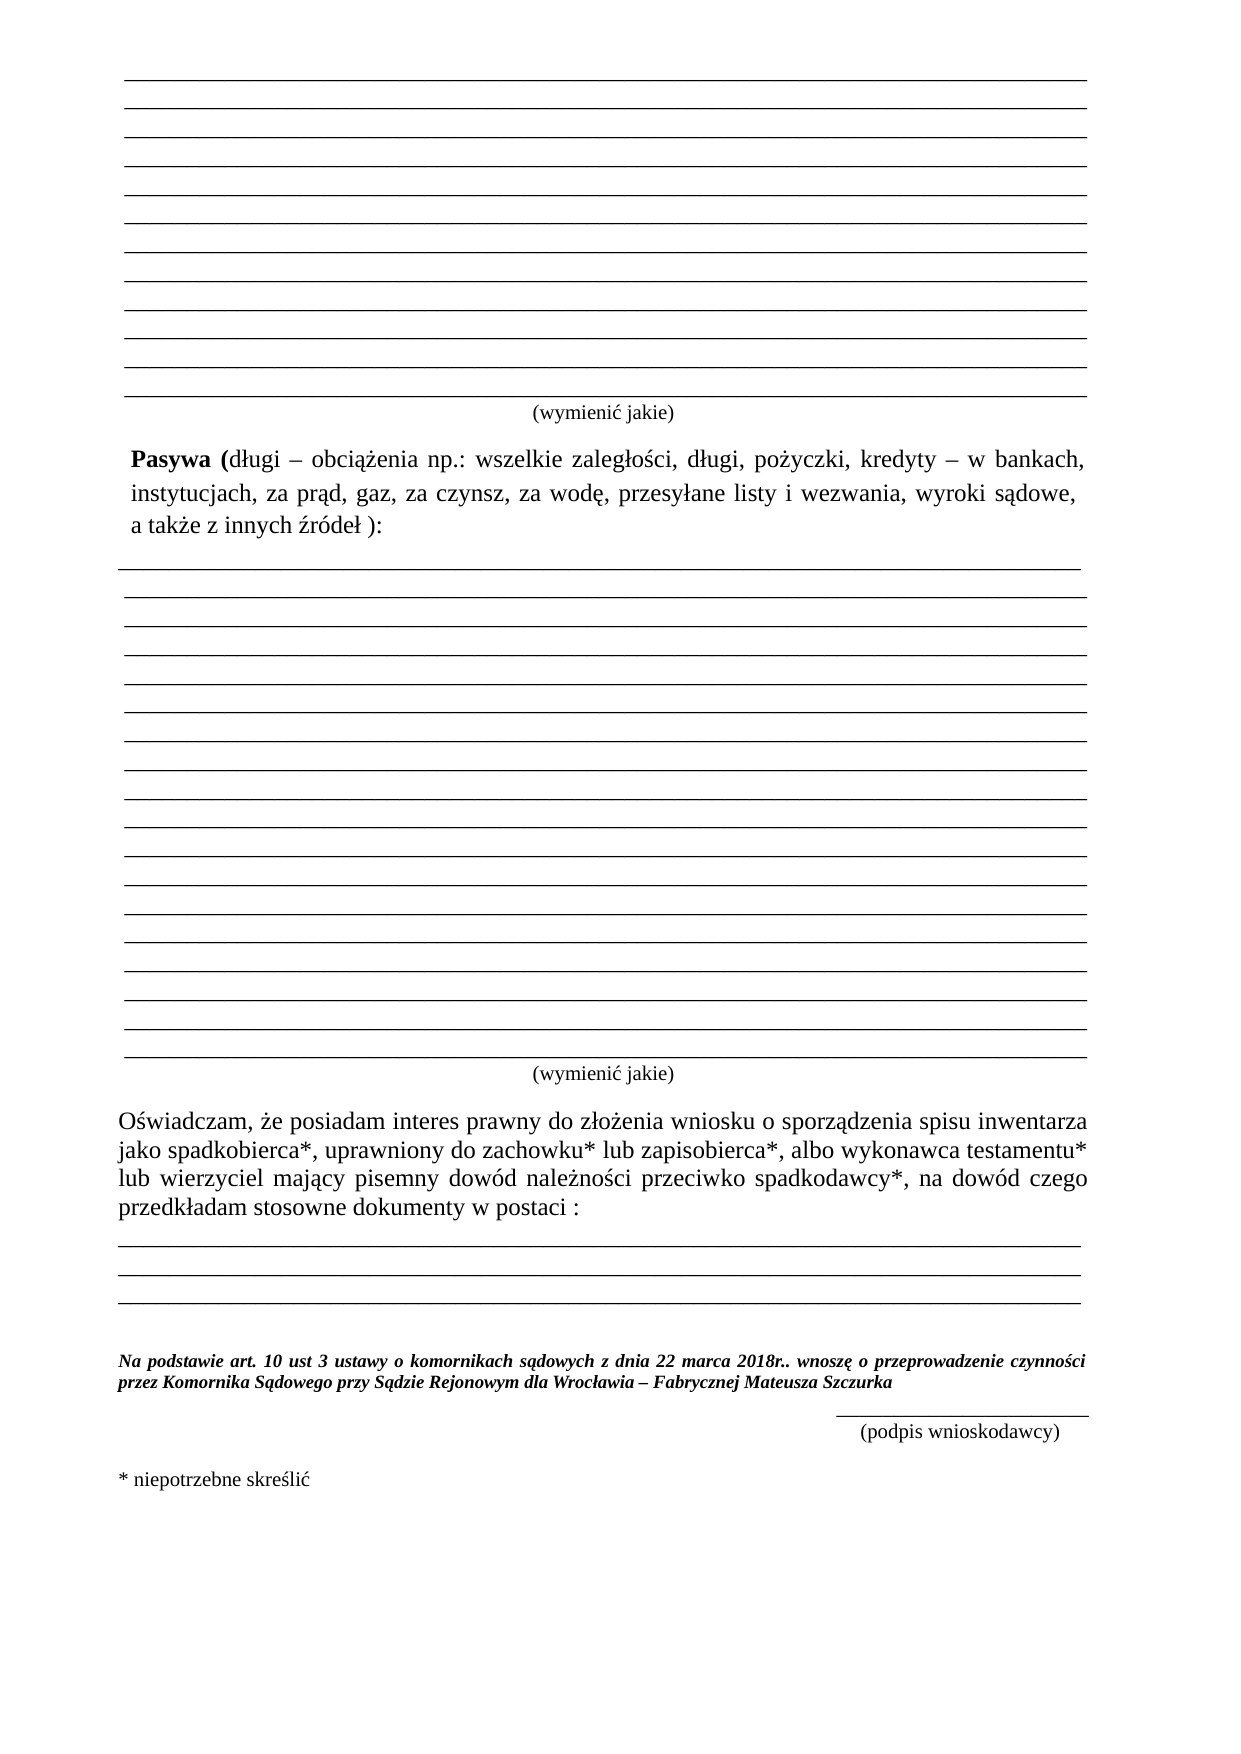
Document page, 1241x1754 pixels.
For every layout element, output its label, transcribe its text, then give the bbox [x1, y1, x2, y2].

text _____________________________________________________________________________ [118, 256, 1088, 285]
text _____________________________________________________________________________ [118, 83, 1088, 112]
text Oświadczam, że posiadam interes prawny do złożenia wniosku o sporządzenia spisu inwentarza jako spadkobierca*, uprawniony do zachowku* lub zapisobierca*, albo wykonawca testamentu* lub wierzyciel mający pisemny dowód należności przeciwko spadkodawcy*, na dowód czego przedkładam stosowne dokumenty w postaci : [118, 1106, 1088, 1221]
text _____________________________________________________________________________ [118, 860, 1088, 889]
text _____________________________________________________________________________ [118, 917, 1088, 946]
text _______________________________________________________________________________________________________________________________________________________________________________________________________________________________________ [118, 1221, 1088, 1307]
text (wymienić jakie) [118, 400, 1088, 424]
text _____________________________________________________________________________ [118, 802, 1088, 831]
text _____________________________________________________________________________ [118, 1032, 1088, 1061]
text Na podstawie art. 10 ust 3 ustawy o komornikach sądowych z dnia 22 marca 2018r.. wnoszę o przeprowadzenie czynności przez Komornika Sądowego przy Sądzie Rejonowym dla Wrocławia – Fabrycznej Mateusza Szczurka [118, 1350, 1088, 1393]
text _____________________________________________________________________________ [118, 774, 1088, 802]
text * niepotrzebne skreślić [118, 1467, 1088, 1491]
text _____________________________________________________________________________ [118, 659, 1088, 687]
text _____________________________________________________________________________ [118, 227, 1088, 256]
text _____________________________________________________________________________ [118, 544, 1088, 572]
text _____________________________________________________________________________ [118, 170, 1088, 198]
text _____________________________________________________________________________ [118, 112, 1088, 141]
text _____________________________________________________________________________ [118, 831, 1088, 860]
text _____________________________________________________________________________ [118, 371, 1088, 400]
text _____________________________________________________________________________ [118, 198, 1088, 227]
text _____________________________________________________________________________ [118, 716, 1088, 745]
text _____________________________________________________________________________ [118, 313, 1088, 342]
text _____________________________________________________________________________ [118, 745, 1088, 774]
text _____________________________________________________________________________ [118, 342, 1088, 371]
text _____________________________________________________________________________ [118, 946, 1088, 975]
text _____________________________________________________________________________ [118, 889, 1088, 917]
text Pasywa (długi – obciążenia np.: wszelkie zaległości, długi, pożyczki, kredyty – w bankach, instytucjach, za prąd, gaz, za czynsz, za wodę, przesyłane listy i wezwania, wyroki sądowe, a także z innych źródeł ): [131, 444, 1085, 539]
text _____________________________________________________________________________ [118, 630, 1088, 659]
text (wymienić jakie) [118, 1061, 1088, 1085]
text ______________________ [118, 1393, 1088, 1419]
text _____________________________________________________________________________ [118, 285, 1088, 313]
text _____________________________________________________________________________ [118, 687, 1088, 716]
text _____________________________________________________________________________ [118, 1004, 1088, 1032]
text _____________________________________________________________________________ [118, 141, 1088, 170]
text _____________________________________________________________________________ [118, 975, 1088, 1004]
text _____________________________________________________________________________ [118, 601, 1088, 630]
text _____________________________________________________________________________ [118, 55, 1088, 83]
text (podpis wnioskodawcy) [118, 1419, 1088, 1443]
text _____________________________________________________________________________ [118, 572, 1088, 601]
